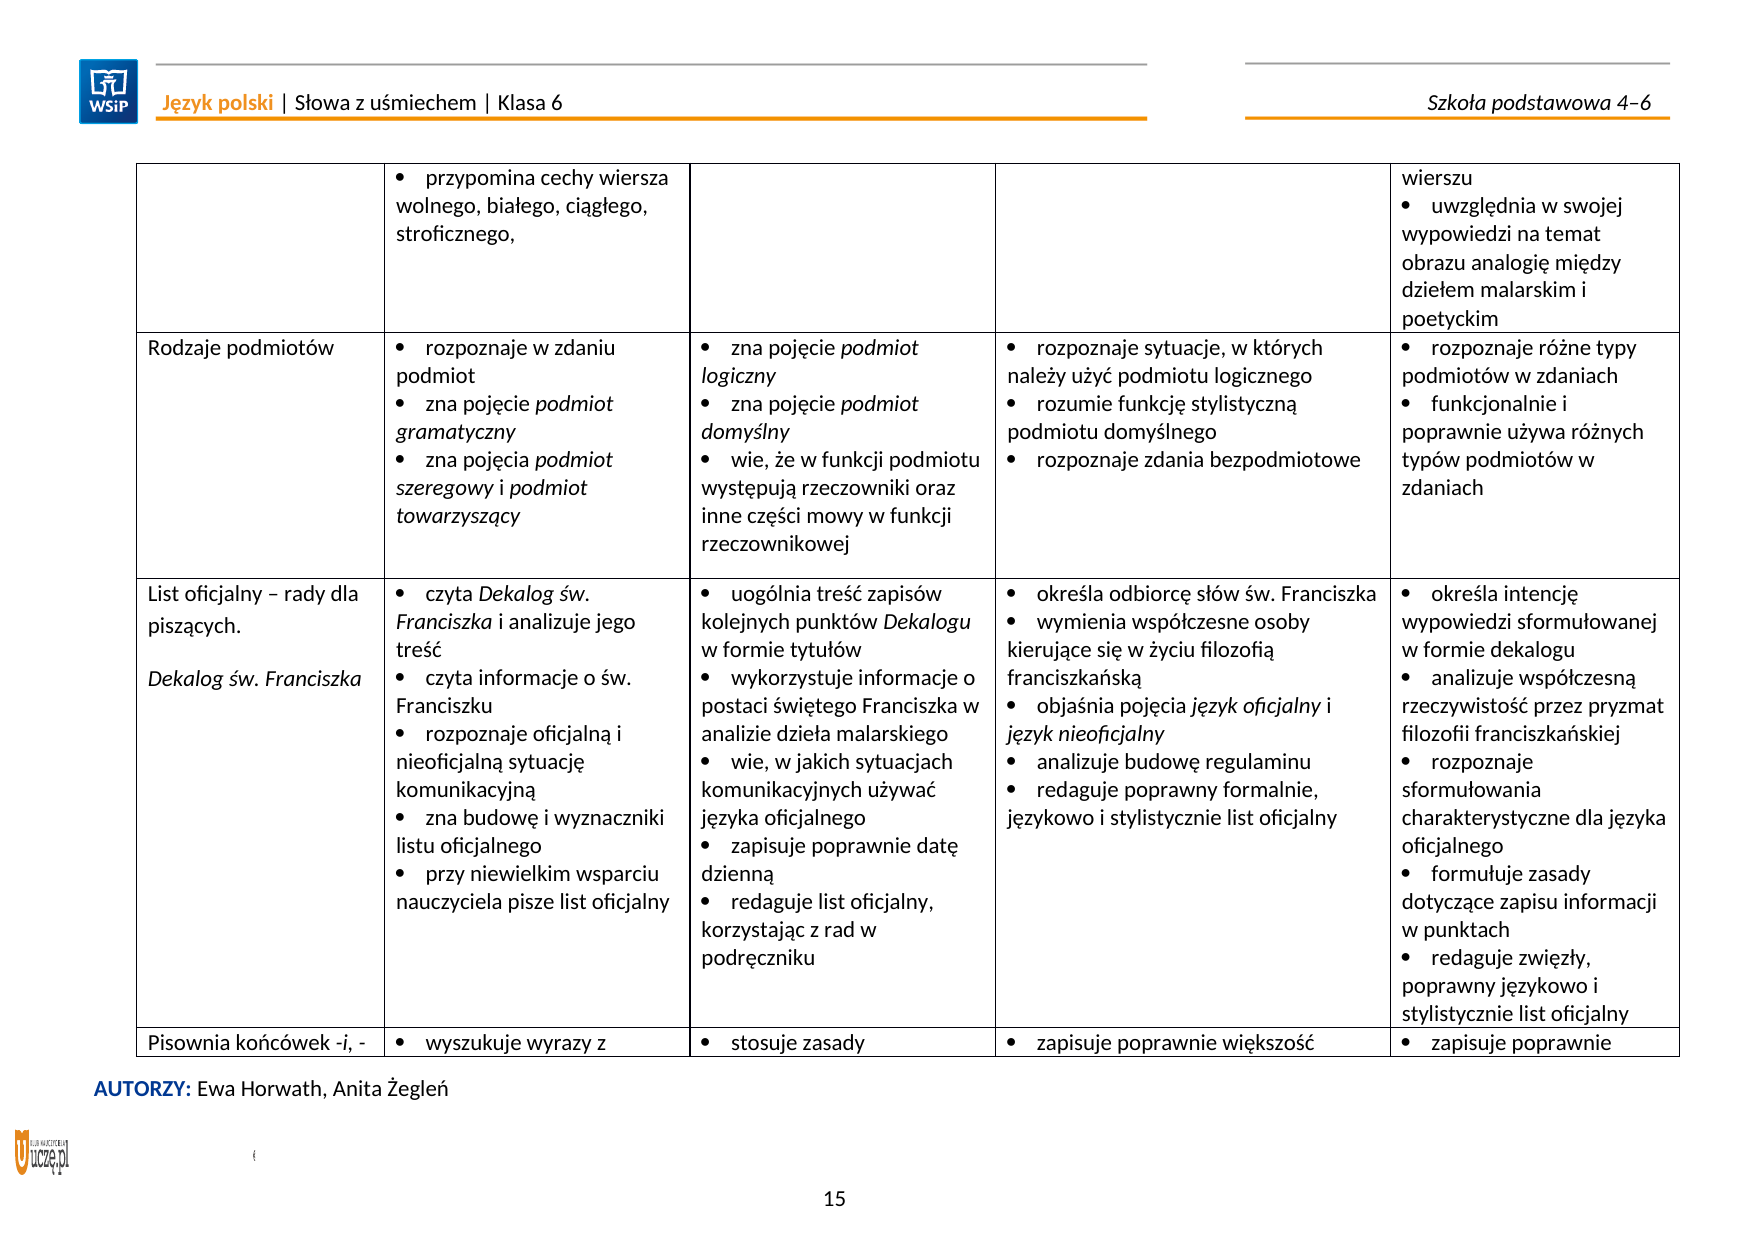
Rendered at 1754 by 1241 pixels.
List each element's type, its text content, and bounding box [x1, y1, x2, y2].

table_cell określa odbiorcę słów św. Franciszka wymienia współczesne osoby kierujące się w życiu filozofią franciszkańską objaśnia pojęcia język oficjalny i język nieoficjalny analizuje budowę regulaminu redaguje poprawny formalnie, językowo i stylistycznie list oficjalny [996, 579, 1390, 1027]
table_cell uogólnia treść zapisów kolejnych punktów Dekalogu w formie tytułów wykorzystuje informacje o postaci świętego Franciszka w analizie dzieła malarskiego wie, w jakich sytuacjach komunikacyjnych używać języka oficjalnego zapisuje poprawnie datę dzienną redaguje list oficjalny, korzystając z rad w podręczniku [691, 579, 995, 1027]
table_cell rozpoznaje różne typy podmiotów w zdaniach funkcjonalnie i poprawnie używa różnych typów podmiotów w zdaniach [1391, 333, 1679, 578]
table_cell [996, 164, 1390, 332]
table_cell zapisuje poprawnie [1391, 1028, 1679, 1056]
table_cell rozpoznaje sytuacje, w których należy użyć podmiotu logicznego rozumie funkcję stylistyczną podmiotu domyślnego rozpoznaje zdania bezpodmiotowe [996, 333, 1390, 578]
table_cell określa intencję wypowiedzi sformułowanej w formie dekalogu analizuje współczesną rzeczywistość przez pryzmat filozofii franciszkańskiej rozpoznaje sformułowania charakterystyczne dla języka oficjalnego formułuje zasady dotyczące zapisu informacji w punktach redaguje zwięzły, poprawny językowo i stylistycznie list oficjalny [1391, 579, 1679, 1027]
picture [0, 6, 1671, 145]
table_cell [137, 164, 384, 332]
table_cell zapisuje poprawnie większość [996, 1028, 1390, 1056]
table_cell porównuje kolejne obrazy poetyckie z biblijnym opisem stworzenia świata omawia symboliczne znaczenie umiejscowienia dziecka w centrum poetyckiego świata interpretuje zachowanie dziecka ukazanego w wierszu uwzględnia w swojej wypowiedzi na temat obrazu analogię między dziełem malarskim i poetyckim [1391, 164, 1679, 332]
table_cell Pisownia końcówek -i, [137, 1028, 384, 1056]
table_cell czyta Dekalog św. Franciszka i analizuje jego treść czyta informacje o św. Franciszku rozpoznaje oficjalną i nieoficjalną sytuację komunikacyjną zna budowę i wyznaczniki listu oficjalnego przy niewielkim wsparciu nauczyciela pisze list oficjalny [385, 579, 689, 1027]
table_cell wskazuje w wierszu epitety, uosobienia, przenośnie wskazuje rozmieszczenie w przestrzeni różnych elementów świata poetyckiego opisuje zachowanie dziecka ukazanego w wierszu przypomina cechy wiersza wolnego, białego, ciągłego, stroficznego, [385, 164, 689, 332]
table_cell zna pojęcie podmiot logiczny zna pojęcie podmiot domyślny wie, że w funkcji podmiotu występują rzeczowniki oraz inne części mowy w funkcji rzeczownikowej [691, 333, 995, 578]
table_cell Rodzaje podmiotów [137, 333, 384, 578]
table_cell List oficjalny – rady dla piszących. Dekalog św. Franciszka [137, 579, 384, 1027]
table_cell rozpoznaje w zdaniu podmiot zna pojęcie podmiot gramatyczny zna pojęcia podmiot szeregowy i podmiot towarzyszący [385, 333, 689, 578]
table_cell stosuje zasady [691, 1028, 995, 1056]
table_cell wyszukuje wyrazy z [385, 1028, 689, 1056]
table_cell [691, 164, 995, 332]
